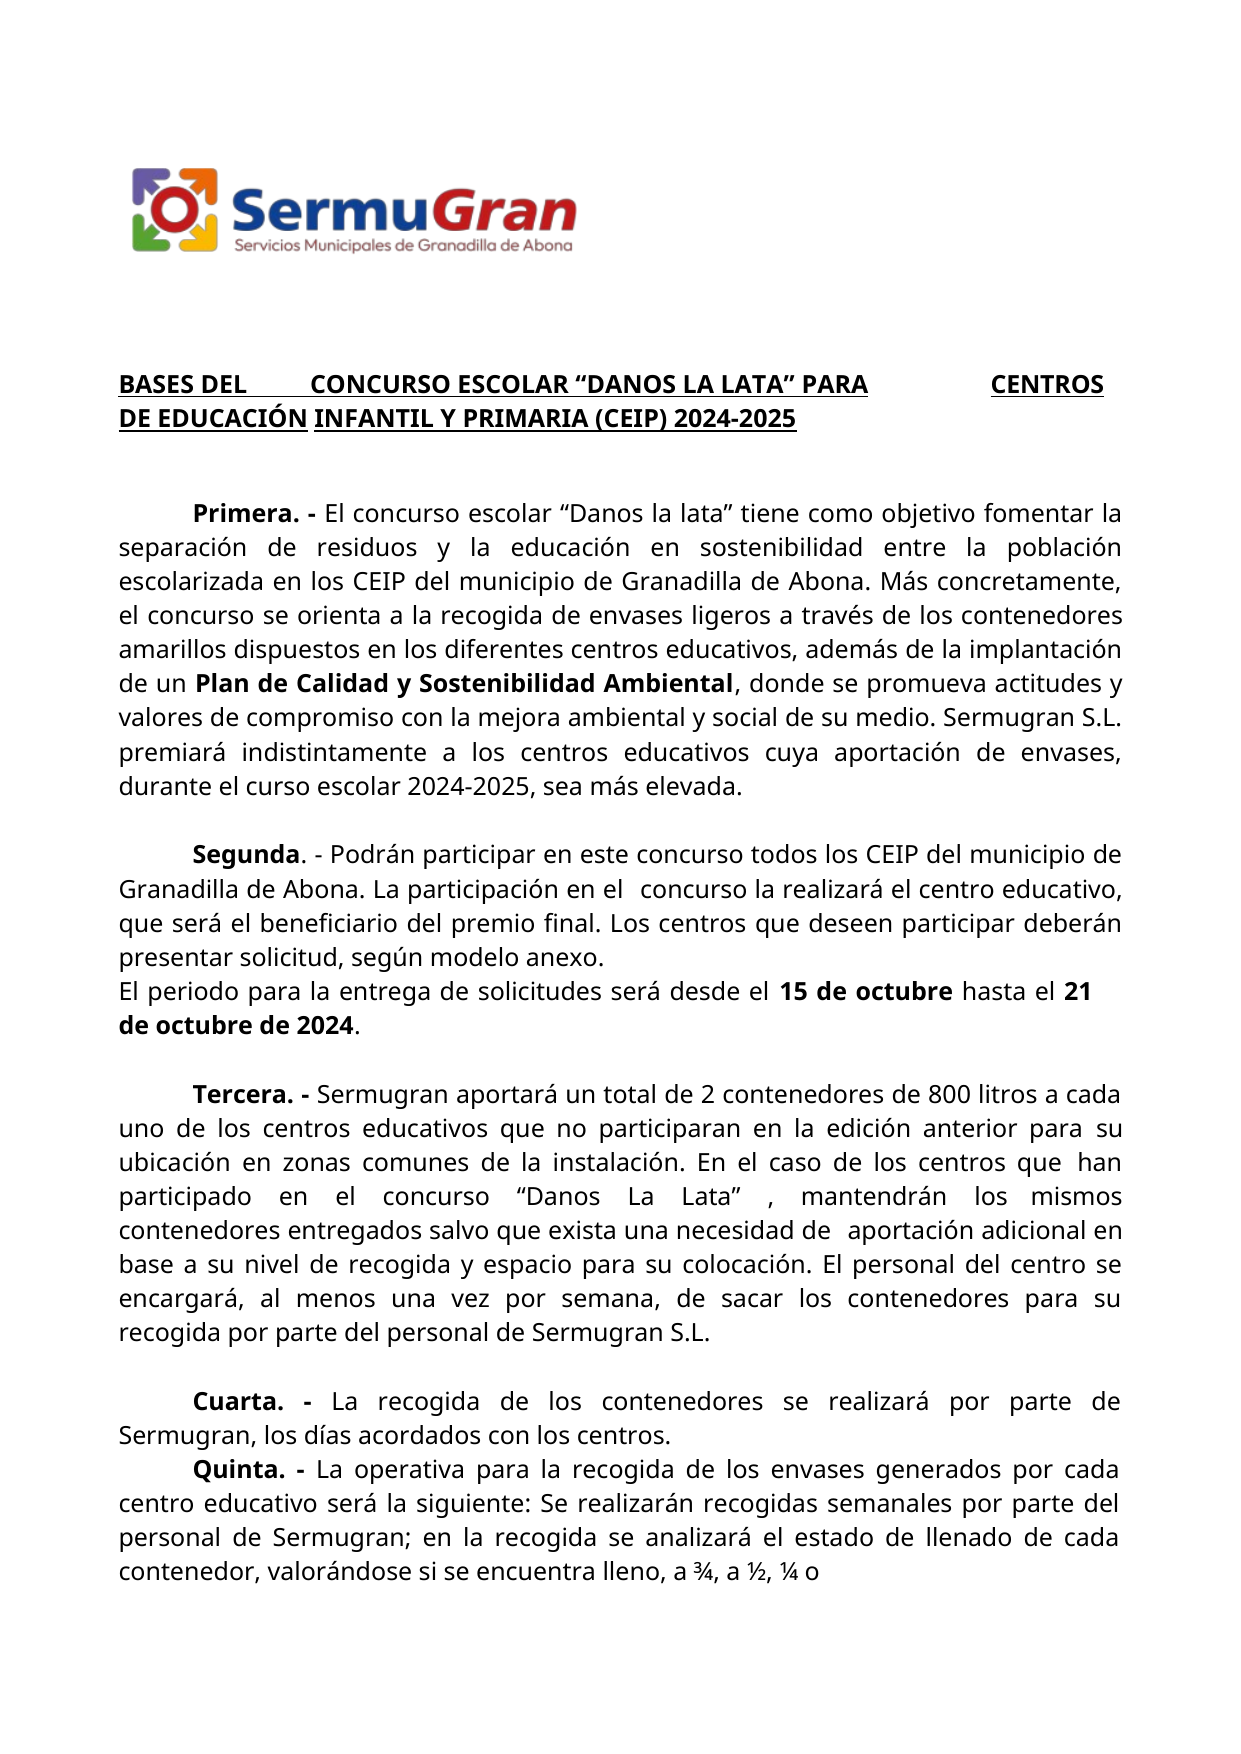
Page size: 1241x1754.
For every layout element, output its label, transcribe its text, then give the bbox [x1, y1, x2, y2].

text Tercera. - Sermugran aportará un total de 2 contenedores de 800 litros a cada uno de los centros educativos que no participaran en la edición anterior para su ubicación en zonas comunes de la instalación. En el caso de los centros que han participado en el concurso “Danos La Lata” , mantendrán los mismos contenedores entregados salvo que exista una necesidad de aportación adicional en base a su nivel de recogida y espacio para su colocación. El personal del centro se encargará, al menos una vez por semana, de sacar los contenedores para su recogida por parte del personal de Sermugran S.L. [118, 1076, 1123, 1349]
picture [122, 162, 587, 263]
text Cuarta. - La recogida de los contenedores se realizará por parte de Sermugran, los días acordados con los centros. [118, 1384, 1122, 1452]
text Quinta. - La operativa para la recogida de los envases generados por cada centro educativo será la siguiente: Se realizarán recogidas semanales por parte del personal de Sermugran; en la recogida se analizará el estado de llenado de cada contenedor, valorándose si se encuentra lleno, a ¾, a ½, ¼ o [118, 1452, 1121, 1588]
text El periodo para la entrega de solicitudes será desde el 15 de octubre hasta el 21 de octubre de 2024. [118, 973, 1093, 1042]
text Segunda. - Podrán participar en este concurso todos los CEIP del municipio de Granadilla de Abona. La participación en el concurso la realizará el centro educativo, que será el beneficiario del premio final. Los centros que deseen participar deberán presentar solicitud, según modelo anexo. [118, 837, 1123, 973]
text Primera. - El concurso escolar “Danos la lata” tiene como objetivo fomentar la separación de residuos y la educación en sostenibilidad entre la población escolarizada en los CEIP del municipio de Granadilla de Abona. Más concretamente, el concurso se orienta a la recogida de envases ligeros a través de los contenedores amarillos dispuestos en los diferentes centros educativos, además de la implantación de un Plan de Calidad y Sostenibilidad Ambiental, donde se promueva actitudes y valores de compromiso con la mejora ambiental y social de su medio. Sermugran S.L. premiará indistintamente a los centros educativos cuya aportación de envases, durante el curso escolar 2024-2025, sea más elevada. [118, 496, 1123, 802]
subtitle BASES DEL CONCURSO ESCOLAR “DANOS LA LATA” PARA CENTROS DE EDUCACIÓN INFANTIL Y PRIMARIA (CEIP) 2024-2025 [118, 367, 1123, 435]
